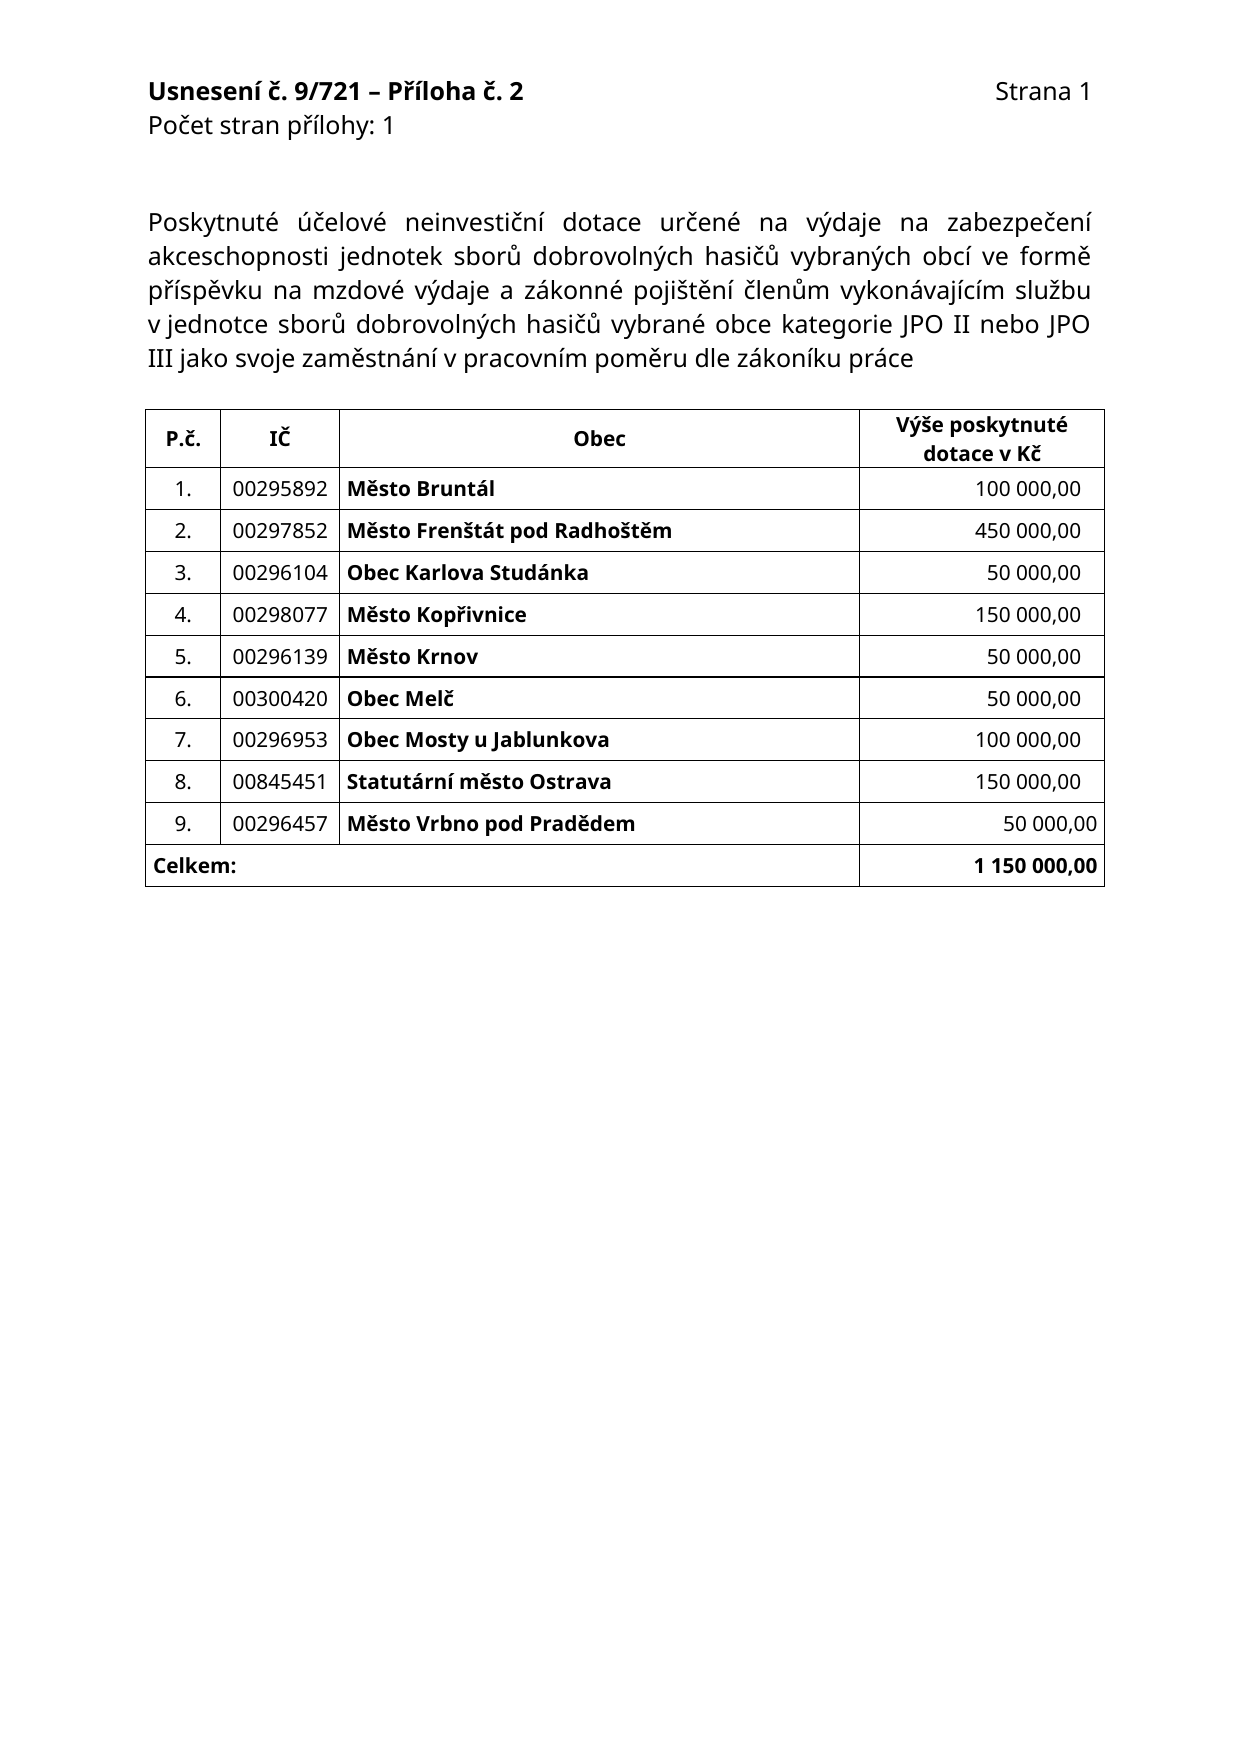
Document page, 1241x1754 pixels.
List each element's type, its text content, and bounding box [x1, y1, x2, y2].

table_header Obec [340, 410, 859, 467]
table_cell 100 000,00 [860, 468, 1104, 509]
table_cell Město Frenštát pod Radhoštěm [340, 510, 859, 551]
table_cell 1 150 000,00 [860, 845, 1104, 886]
table_cell 00295892 [221, 468, 339, 509]
table_cell Město Krnov [340, 636, 859, 676]
table_cell Město Kopřivnice [340, 594, 859, 634]
table_cell 6. [146, 678, 220, 718]
table_cell 00300420 [221, 678, 339, 718]
table_cell Město Bruntál [340, 468, 859, 509]
table_cell 2. [146, 510, 220, 551]
table_cell 50 000,00 [860, 803, 1104, 844]
table_cell Město Vrbno pod Pradědem [340, 803, 859, 844]
table_cell 450 000,00 [860, 510, 1104, 551]
table_cell 50 000,00 [860, 678, 1104, 718]
table_cell 00298077 [221, 594, 339, 634]
table_header Výše poskytnuté dotace v Kč [860, 410, 1104, 467]
text Poskytnuté účelové neinvestiční dotace určené na výdaje na zabezpečení akceschopnosti jednotek sborů dobrovolných hasičů vybraných obcí ve formě příspěvku na mzdové výdaje a zákonné pojištění členům vykonávajícím službu v jednotce sborů dobrovolných hasičů vybrané obce kategorie JPO II nebo JPO III jako svoje zaměstnání v pracovním poměru dle zákoníku práce [148, 205, 1092, 375]
table_cell 00296953 [221, 719, 339, 760]
table_cell Celkem: [146, 845, 859, 886]
table_cell Statutární město Ostrava [340, 761, 859, 802]
table_cell 3. [146, 552, 220, 593]
table_cell 50 000,00 [860, 552, 1104, 593]
table_cell Obec Karlova Studánka [340, 552, 859, 593]
table_cell 00296139 [221, 636, 339, 676]
table_cell 150 000,00 [860, 761, 1104, 802]
table_cell 00845451 [221, 761, 339, 802]
table_cell 50 000,00 [860, 636, 1104, 676]
table_cell 4. [146, 594, 220, 634]
table_cell 5. [146, 636, 220, 676]
table_cell 100 000,00 [860, 719, 1104, 760]
table_header P.č. [146, 410, 220, 467]
table_cell 8. [146, 761, 220, 802]
table_header IČ [221, 410, 339, 467]
table_cell 00296457 [221, 803, 339, 844]
table_cell Obec Mosty u Jablunkova [340, 719, 859, 760]
table_cell 1. [146, 468, 220, 509]
table_cell Obec Melč [340, 678, 859, 718]
table_cell 00296104 [221, 552, 339, 593]
table_cell 00297852 [221, 510, 339, 551]
table_cell 150 000,00 [860, 594, 1104, 634]
table_cell 7. [146, 719, 220, 760]
table_cell 9. [146, 803, 220, 844]
